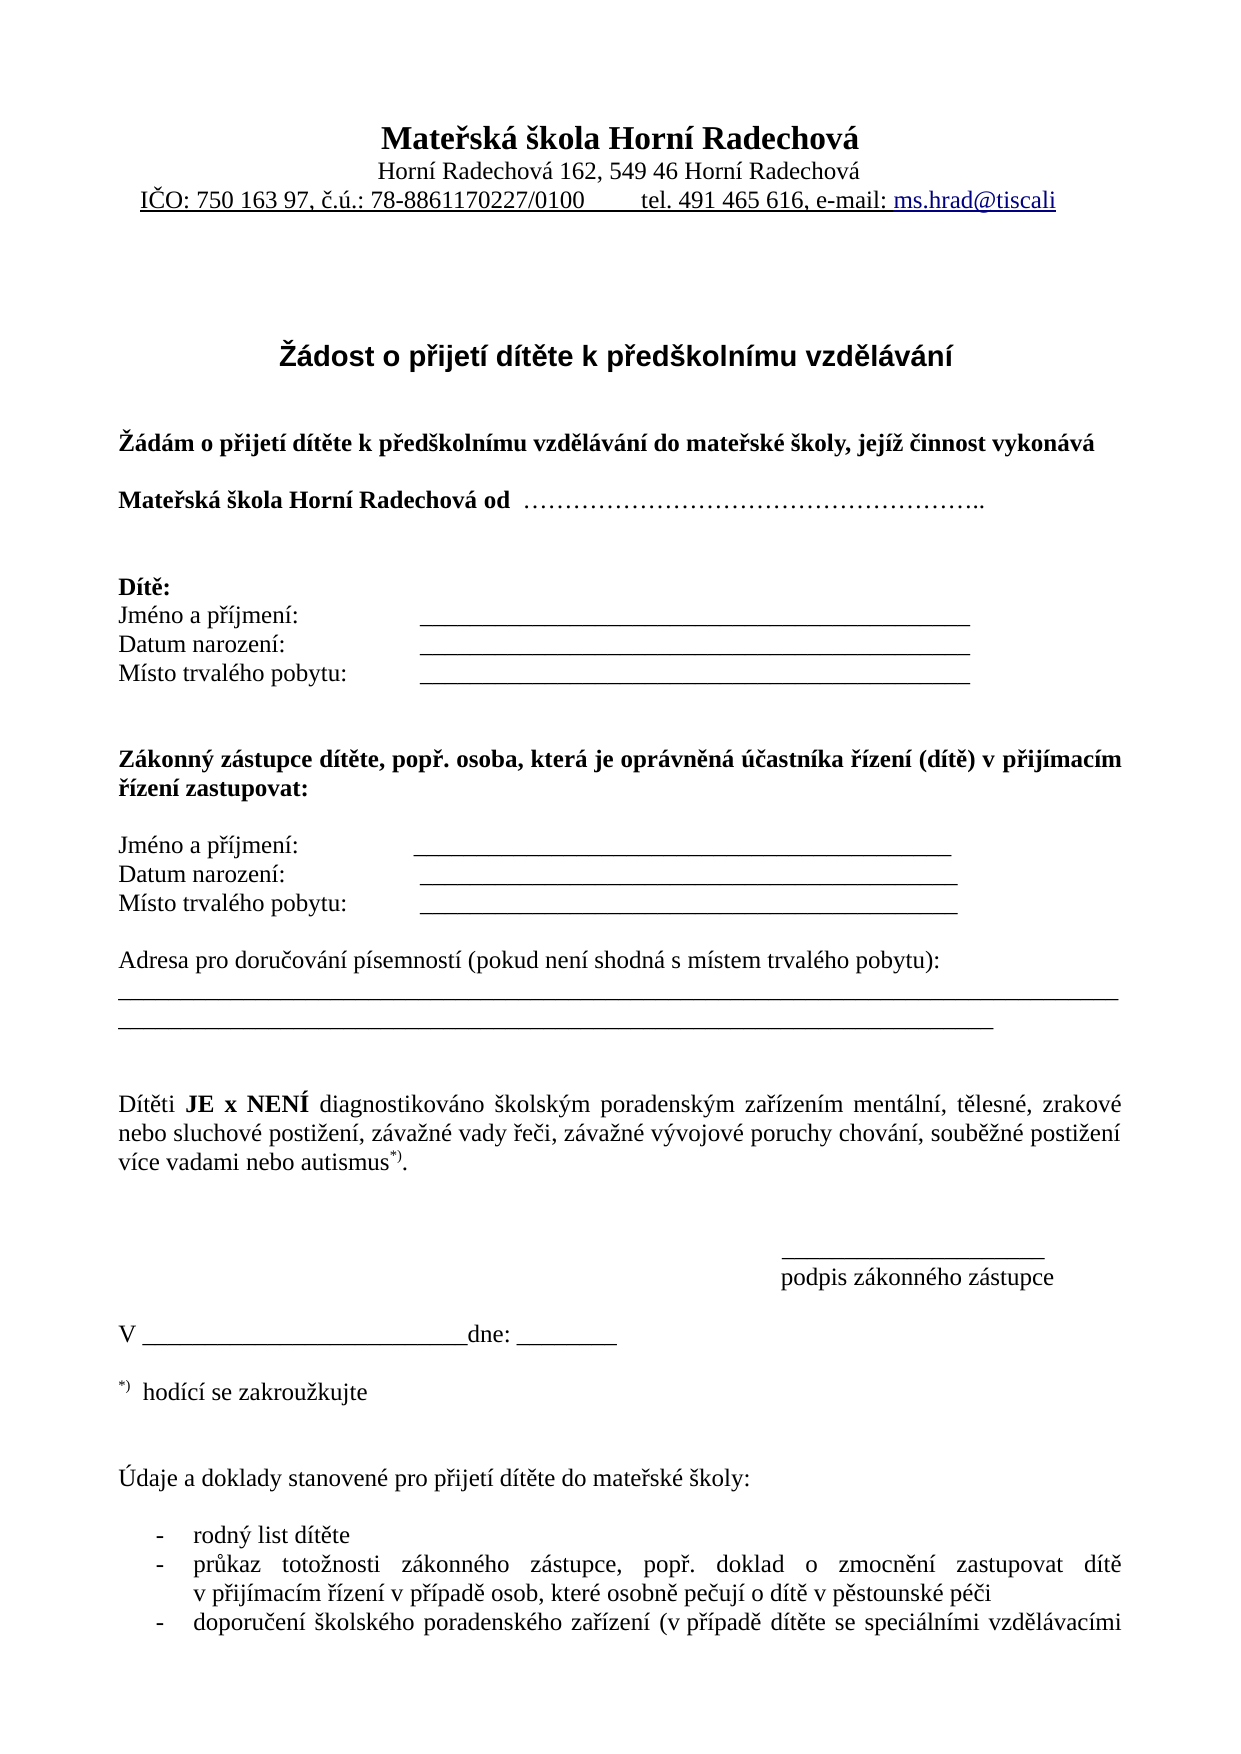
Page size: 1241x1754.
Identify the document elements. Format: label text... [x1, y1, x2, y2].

text Místo trvalého pobytu: ___________________________________________ [118, 888, 1122, 917]
text _____________________ [708, 1233, 1122, 1262]
text Údaje a doklady stanovené pro přijetí dítěte do mateřské školy: [118, 1463, 1122, 1492]
text Dítěti JE x NENÍ diagnostikováno školským poradenským zařízením mentální, tělesné, zrakové nebo sluchové postižení, závažné vady řeči, závažné vývojové poruchy chování, souběžné postižení více vadami nebo autismus*). [118, 1089, 1122, 1175]
text Jméno a příjmení: ____________________________________________ [118, 600, 1122, 629]
text Žádám o přijetí dítěte k předškolnímu vzdělávání do mateřské školy, jejíž činnost vykonává [118, 428, 1122, 457]
text Horní Radechová 162, 549 46 Horní Radechová [118, 156, 1122, 185]
text podpis zákonného zástupce [118, 1262, 1122, 1290]
text *) hodící se zakroužkujte [118, 1377, 1122, 1405]
text ______________________________________________________________________________________________________________________________________________________ [118, 974, 1122, 1032]
text Místo trvalého pobytu: ____________________________________________ [118, 658, 1122, 687]
text Zákonný zástupce dítěte, popř. osoba, která je oprávněná účastníka řízení (dítě) v přijímacím řízení zastupovat: [118, 744, 1122, 802]
subtitle Žádost o přijetí dítěte k předškolnímu vzdělávání [118, 339, 1122, 372]
text IČO: 750 163 97, č.ú.: 78-8861170227/0100 tel. 491 465 616, e-mail: ms.hrad@tiscali [118, 185, 1122, 243]
text Mateřská škola Horní Radechová od ……………………………………………….. [118, 485, 1122, 514]
text Mateřská škola Horní Radechová [118, 118, 1122, 156]
text Dítě: [118, 572, 1122, 600]
list rodný list dítěte [156, 1520, 1122, 1549]
text Datum narození: ____________________________________________ [118, 629, 1122, 658]
list doporučení školského poradenského zařízení (v případě dítěte se speciálními vzdělávacími [156, 1607, 1122, 1635]
text Datum narození: ___________________________________________ [118, 859, 1122, 888]
text Jméno a příjmení: ___________________________________________ [118, 830, 1122, 859]
text Adresa pro doručování písemností (pokud není shodná s místem trvalého pobytu): [118, 945, 1122, 974]
list průkaz totožnosti zákonného zástupce, popř. doklad o zmocnění zastupovat dítě v přijímacím řízení v případě osob, které osobně pečují o dítě v pěstounské péči [156, 1549, 1122, 1607]
text V __________________________dne: ________ [118, 1319, 1122, 1348]
